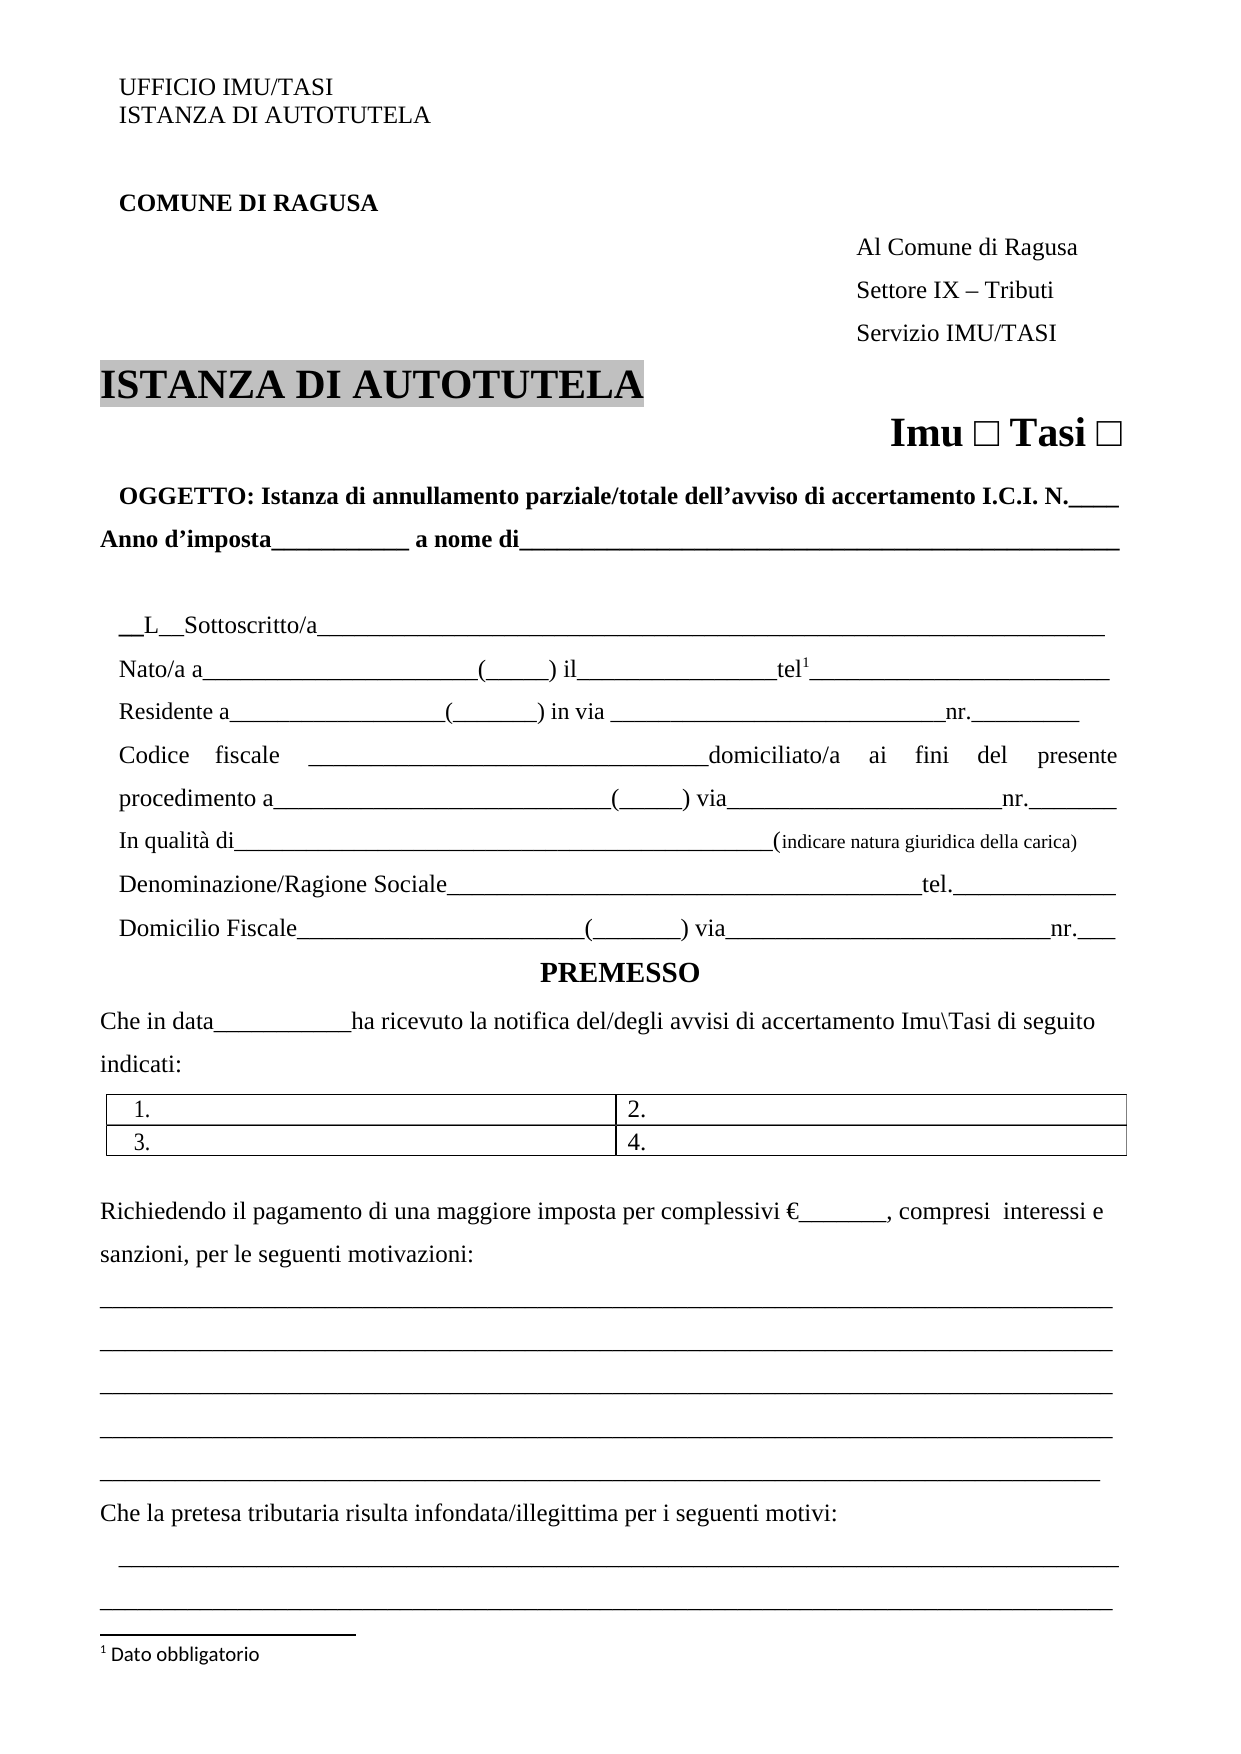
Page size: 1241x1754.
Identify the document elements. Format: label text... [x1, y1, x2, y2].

text __L__Sottoscritto/a_______________________________________________________________ [119, 610, 1121, 639]
text ISTANZA DI AUTOTUTELA [119, 101, 1121, 129]
text UFFICIO IMU/TASI [119, 72, 1121, 101]
text COMUNE DI RAGUSA [119, 188, 1121, 217]
text Domicilio Fiscale_______________________(_______) via__________________________nr.___ [119, 913, 1121, 941]
text _________________________________________________________________________________ [100, 1584, 1121, 1613]
text ________________________________________________________________________________ [119, 1541, 1121, 1570]
text Che in data___________ha ricevuto la notifica del/degli avvisi di accertamento Imu\Tasi di seguito [100, 1006, 1121, 1035]
text Dato obbligatorio [100, 1641, 1121, 1667]
text In qualità di_____________________________________________(indicare natura giuridica della carica) [119, 826, 1121, 854]
text Servizio IMU/TASI [856, 318, 1121, 347]
text Denominazione/Ragione Sociale______________________________________tel._____________ [119, 869, 1121, 898]
text indicati: [100, 1049, 1121, 1078]
text procedimento a___________________________(_____) via______________________nr._______ [119, 783, 1121, 812]
text _________________________________________________________________________________ [100, 1368, 1121, 1397]
text PREMESSO [100, 955, 1140, 988]
picture [105, 1093, 1127, 1156]
text Al Comune di Ragusa [856, 232, 1121, 261]
text OGGETTO: Istanza di annullamento parziale/totale dell’avviso di accertamento I.C.I. N.____ [119, 481, 1121, 509]
text Che la pretesa tributaria risulta infondata/illegittima per i seguenti motivi: [100, 1498, 1121, 1527]
text _________________________________________________________________________________ [100, 1282, 1121, 1311]
text ________________________________________________________________________________ [100, 1455, 1121, 1483]
text sanzioni, per le seguenti motivazioni: [100, 1239, 1121, 1268]
text _________________________________________________________________________________ [100, 1412, 1121, 1440]
text Codice fiscale ________________________________domiciliato/a ai fini del presente [119, 740, 1121, 769]
text Imu □ Tasi □ [100, 407, 1121, 455]
text Nato/a a______________________(_____) il________________tel________________________ [119, 654, 1121, 682]
text Settore IX – Tributi [856, 275, 1121, 304]
text _________________________________________________________________________________ [100, 1325, 1121, 1354]
text Residente a__________________(_______) in via ____________________________nr._________ [119, 697, 1121, 724]
text Anno d’imposta___________ a nome di________________________________________________ [100, 524, 1121, 553]
text ISTANZA DI AUTOTUTELA [100, 359, 1121, 407]
text Richiedendo il pagamento di una maggiore imposta per complessivi €_______, compresi interessi e [100, 1196, 1121, 1225]
